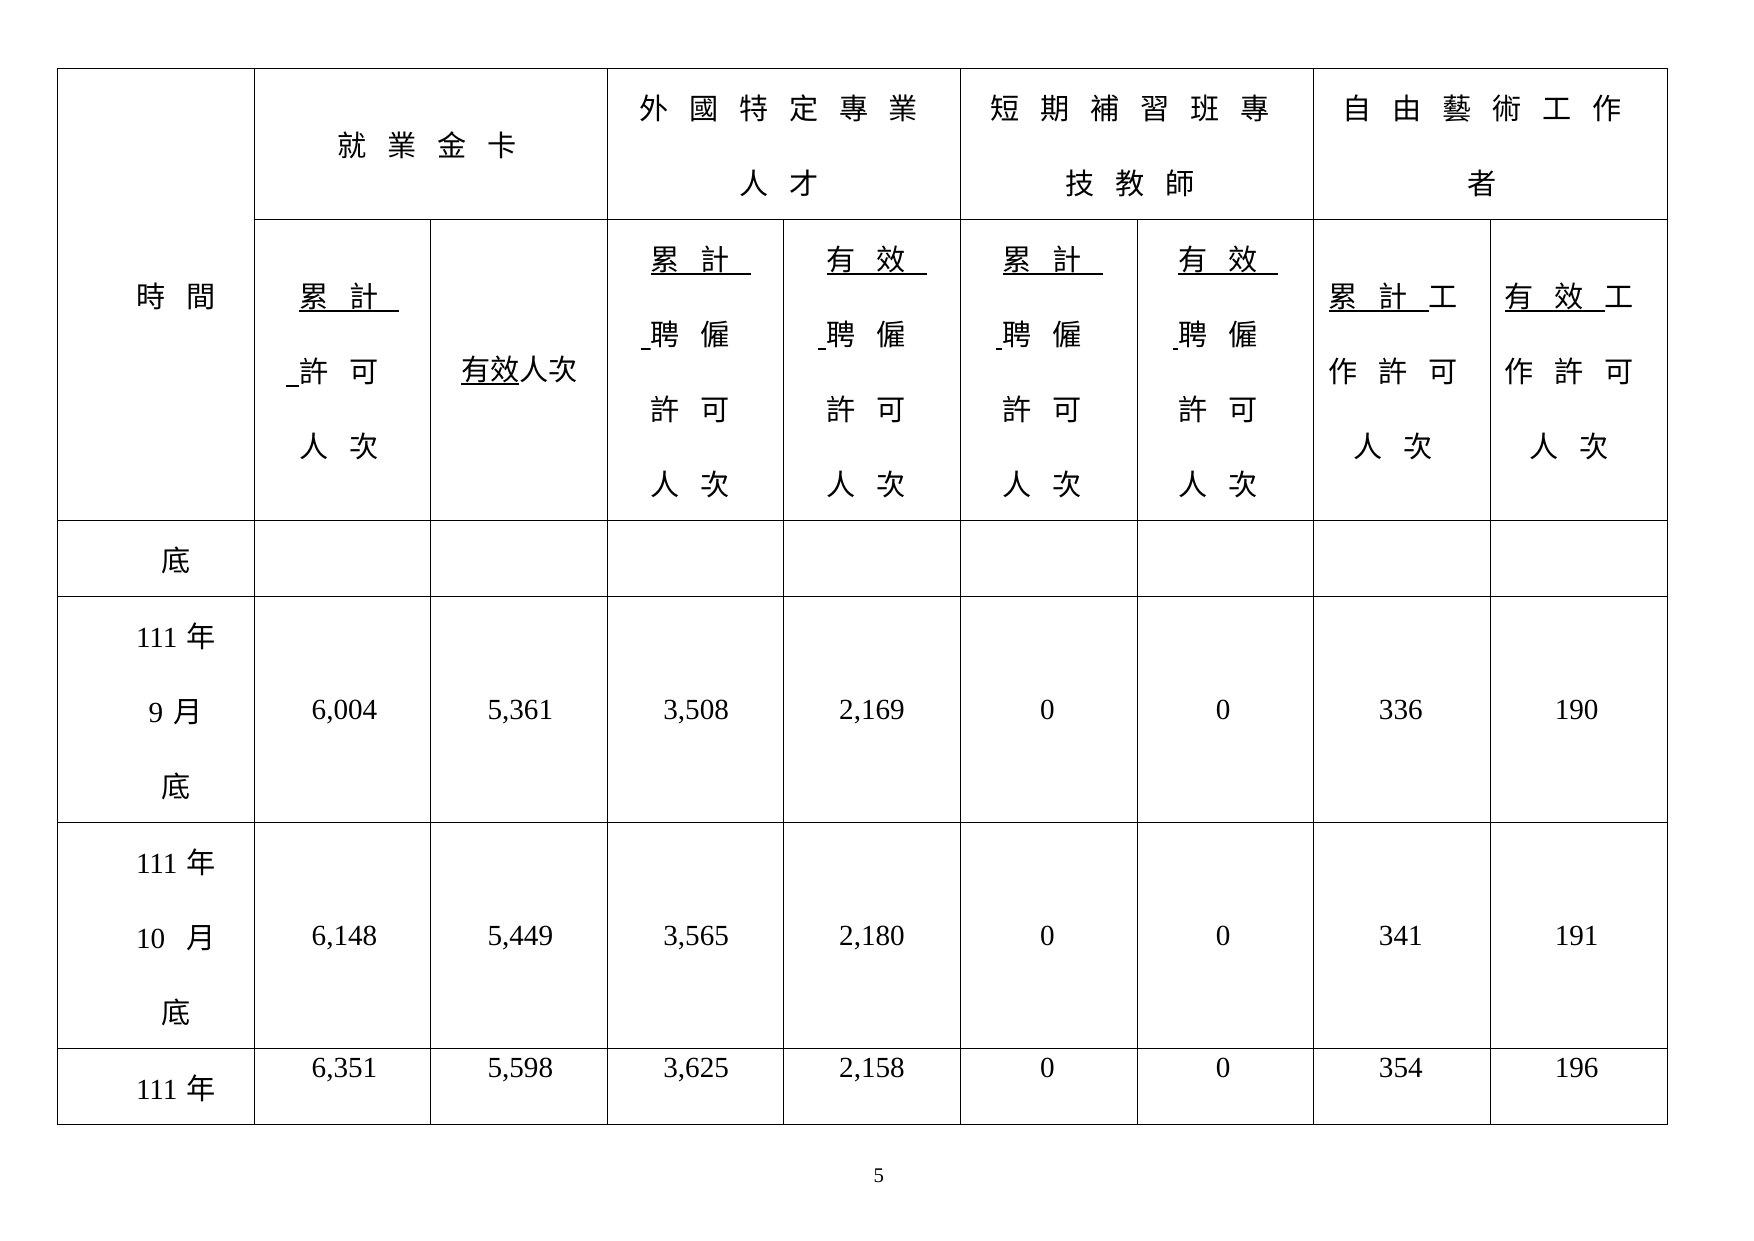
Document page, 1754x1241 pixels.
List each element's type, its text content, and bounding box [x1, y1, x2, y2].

table_cell 有效人次 [431, 220, 607, 520]
table_cell 累計聘僱許可人次 [961, 220, 1137, 520]
table_cell 6,004 [255, 597, 430, 822]
table_header 時間 [58, 69, 254, 520]
table_cell 有效聘僱許可人次 [784, 220, 960, 520]
table_cell 2,158 [784, 1049, 960, 1124]
table_header 自由藝術工作者 [1314, 69, 1667, 219]
table_header 外國特定專業人才 [608, 69, 960, 219]
table_cell 0 [1138, 597, 1313, 822]
table_cell [1138, 521, 1313, 596]
table_cell 2,180 [784, 823, 960, 1048]
table_cell 6,148 [255, 823, 430, 1048]
table_cell 196 [1491, 1049, 1667, 1124]
table_cell 111年9月底 [58, 597, 254, 822]
table_cell [1314, 521, 1490, 596]
table_cell 191 [1491, 823, 1667, 1048]
table_cell 累計許可人次 [255, 220, 430, 520]
table_cell 底 [58, 521, 254, 596]
table_cell 341 [1314, 823, 1490, 1048]
table_cell 190 [1491, 597, 1667, 822]
table_cell 3,508 [608, 597, 783, 822]
table_header 短期補習班專技教師 [961, 69, 1313, 219]
table_cell 累計工作許可人次 [1314, 220, 1490, 520]
table_cell 累計聘僱許可人次 [608, 220, 783, 520]
table_cell 336 [1314, 597, 1490, 822]
table_cell 3,565 [608, 823, 783, 1048]
table_cell [255, 521, 430, 596]
table_cell [431, 521, 607, 596]
table_header 就業金卡 [255, 69, 607, 219]
table_cell 111年10月底 [58, 823, 254, 1048]
table_cell 6,351 [255, 1049, 430, 1124]
table_cell 5,598 [431, 1049, 607, 1124]
table_cell 5,361 [431, 597, 607, 822]
table_cell [961, 521, 1137, 596]
table_cell 0 [961, 1049, 1137, 1124]
table_cell 有效聘僱許可人次 [1138, 220, 1313, 520]
table_cell 5,449 [431, 823, 607, 1048]
table_cell [1491, 521, 1667, 596]
table_cell 0 [1138, 823, 1313, 1048]
table_cell 0 [1138, 1049, 1313, 1124]
table_cell [608, 521, 783, 596]
table_cell 0 [961, 823, 1137, 1048]
table_cell [784, 521, 960, 596]
table_cell 3,625 [608, 1049, 783, 1124]
table_cell 111年 [58, 1049, 254, 1124]
table_cell 有效工作許可人次 [1491, 220, 1667, 520]
table_cell 2,169 [784, 597, 960, 822]
table_cell 0 [961, 597, 1137, 822]
table_cell 354 [1314, 1049, 1490, 1124]
